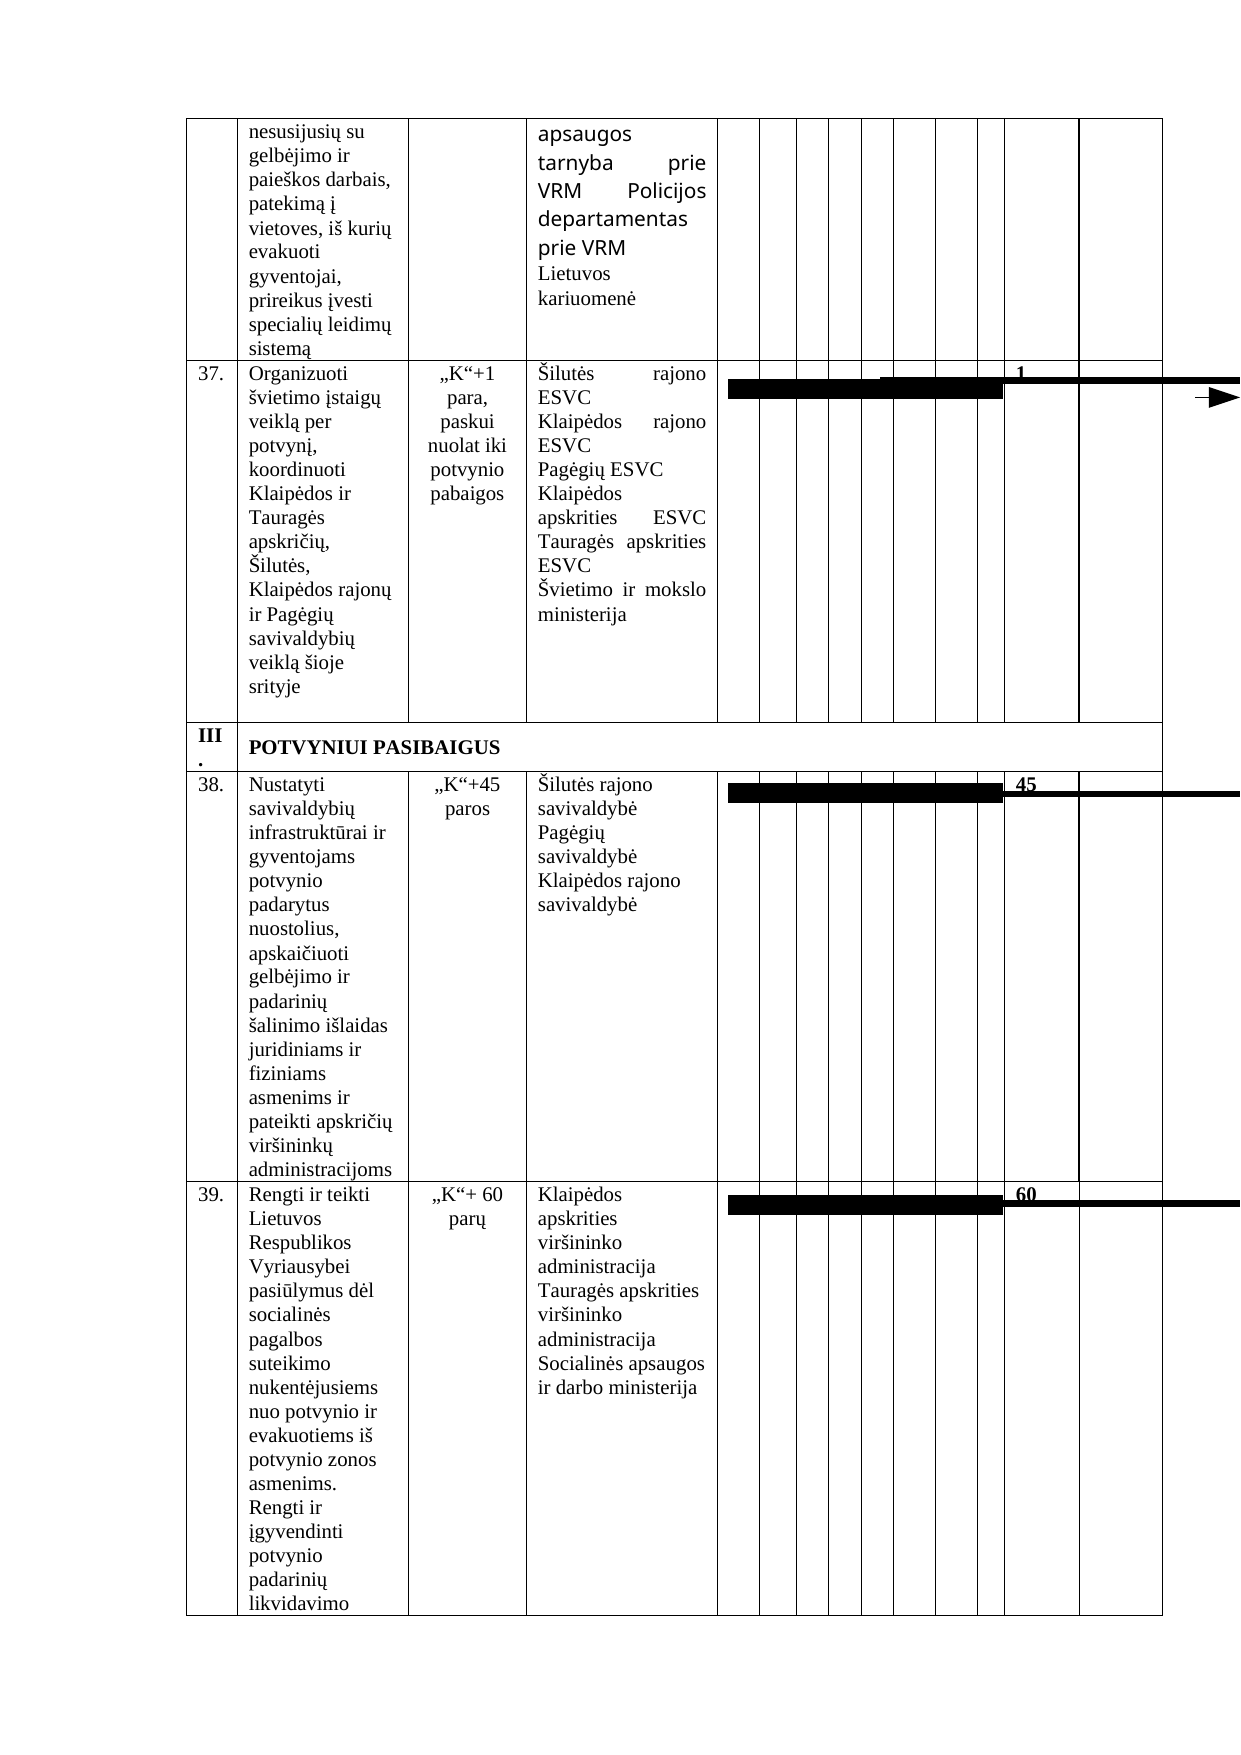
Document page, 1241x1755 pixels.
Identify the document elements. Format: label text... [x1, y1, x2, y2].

table_cell „K“+45 paros [409, 772, 526, 1181]
table_cell [1080, 1207, 1162, 1615]
table_cell [829, 119, 861, 360]
table_cell [760, 361, 796, 379]
table_cell [894, 772, 935, 783]
table_cell [862, 399, 893, 722]
table_cell [829, 361, 861, 379]
table_cell 39. [187, 1182, 237, 1615]
table_cell [862, 803, 893, 1181]
table_cell [1005, 384, 1078, 722]
table_cell [978, 772, 1004, 791]
table_cell [797, 119, 828, 360]
table_cell [936, 772, 977, 783]
table_cell [862, 119, 893, 360]
table_cell [797, 772, 828, 783]
table_cell [760, 803, 796, 1181]
table_cell [978, 119, 1004, 360]
table_cell Šilutės rajono ESVC Klaipėdos rajono ESVC Pagėgių ESVC Klaipėdos apskrities ESVC Tauragės apskrities ESVC Švietimo ir mokslo ministerija [527, 361, 717, 722]
table_cell apsaugos tarnyba prie VRM Policijos departamentas prie VRM Lietuvos kariuomenė [527, 119, 717, 360]
table_cell [978, 797, 1004, 1181]
table_cell [1005, 797, 1078, 1181]
table_cell [718, 119, 759, 360]
table_cell [936, 399, 977, 722]
table_cell „K“+ 60 parų [409, 1182, 526, 1615]
table_cell [862, 361, 893, 379]
table_cell [1080, 384, 1162, 722]
table_cell [862, 772, 893, 783]
table_cell [829, 399, 861, 722]
table_cell [936, 1215, 977, 1615]
table_cell [894, 361, 935, 377]
table_cell 45 [1005, 772, 1078, 791]
table_cell 60 [1005, 1182, 1079, 1200]
table_cell Rengti ir teikti Lietuvos Respublikos Vyriausybei pasiūlymus dėl socialinės pagalbos suteikimo nukentėjusiems nuo potvynio ir evakuotiems iš potvynio zonos asmenims. Rengti ir įgyvendinti potvynio padarinių likvidavimo [238, 1182, 408, 1615]
table_cell [894, 399, 935, 722]
table_cell [978, 1207, 1004, 1615]
table_cell Šilutės rajono savivaldybė Pagėgių savivaldybė Klaipėdos rajono savivaldybė [527, 772, 717, 1181]
table_cell [797, 1215, 828, 1615]
table_cell 1 [1005, 119, 1078, 360]
table_cell [829, 772, 861, 783]
table_cell [829, 1182, 861, 1195]
table_cell III. [187, 723, 237, 771]
table_cell [797, 361, 828, 379]
table_cell [409, 119, 526, 360]
table_cell [760, 119, 796, 360]
table_cell [936, 119, 977, 360]
table_cell [797, 803, 828, 1181]
table_cell 37. [187, 361, 237, 722]
table_cell [760, 1182, 796, 1195]
table_cell [1080, 797, 1162, 1181]
table_cell [797, 399, 828, 722]
table_cell „K“+1 para, paskui nuolat iki potvynio pabaigos [409, 361, 526, 722]
table_cell [1080, 1182, 1162, 1200]
table_cell [760, 399, 796, 722]
table_cell [894, 1215, 935, 1615]
table_cell [1080, 119, 1162, 360]
table_cell [978, 361, 1004, 377]
table_cell [760, 772, 796, 783]
table_cell [936, 361, 977, 377]
table_cell [978, 384, 1004, 722]
table_cell [829, 1215, 861, 1615]
table_cell Klaipėdos apskrities viršininko administracija Tauragės apskrities viršininko administracija Socialinės apsaugos ir darbo ministerija [527, 1182, 717, 1615]
table_cell [894, 803, 935, 1181]
table_cell 1 [1005, 361, 1078, 377]
table_cell [936, 1182, 977, 1195]
table_cell [829, 803, 861, 1181]
table_cell [894, 1182, 935, 1195]
table_cell [894, 119, 935, 360]
table_cell [862, 1182, 893, 1195]
table_cell [1080, 772, 1162, 791]
table_cell [718, 772, 759, 1181]
table_cell Organizuoti švietimo įstaigų veiklą per potvynį, koordinuoti Klaipėdos ir Tauragės apskričių, Šilutės, Klaipėdos rajonų ir Pagėgių savivaldybių veiklą šioje srityje [238, 361, 408, 722]
table_cell POTVYNIUI PASIBAIGUS [238, 723, 1162, 771]
table_cell [718, 1182, 759, 1615]
table_cell [718, 361, 759, 722]
table_cell [187, 119, 237, 360]
table_cell [1080, 361, 1162, 377]
table_cell [936, 803, 977, 1181]
table_cell [862, 1215, 893, 1615]
table_cell nesusijusių su gelbėjimo ir paieškos darbais, patekimą į vietoves, iš kurių evakuoti gyventojai, prireikus įvesti specialių leidimų sistemą [238, 119, 408, 360]
table_cell Nustatyti savivaldybių infrastruktūrai ir gyventojams potvynio padarytus nuostolius, apskaičiuoti gelbėjimo ir padarinių šalinimo išlaidas juridiniams ir fiziniams asmenims ir pateikti apskričių viršininkų administracijoms [238, 772, 408, 1181]
table_cell [1005, 1207, 1079, 1615]
table_cell 38. [187, 772, 237, 1181]
table_cell [978, 1182, 1004, 1200]
table_cell [760, 1215, 796, 1615]
table_cell [797, 1182, 828, 1195]
